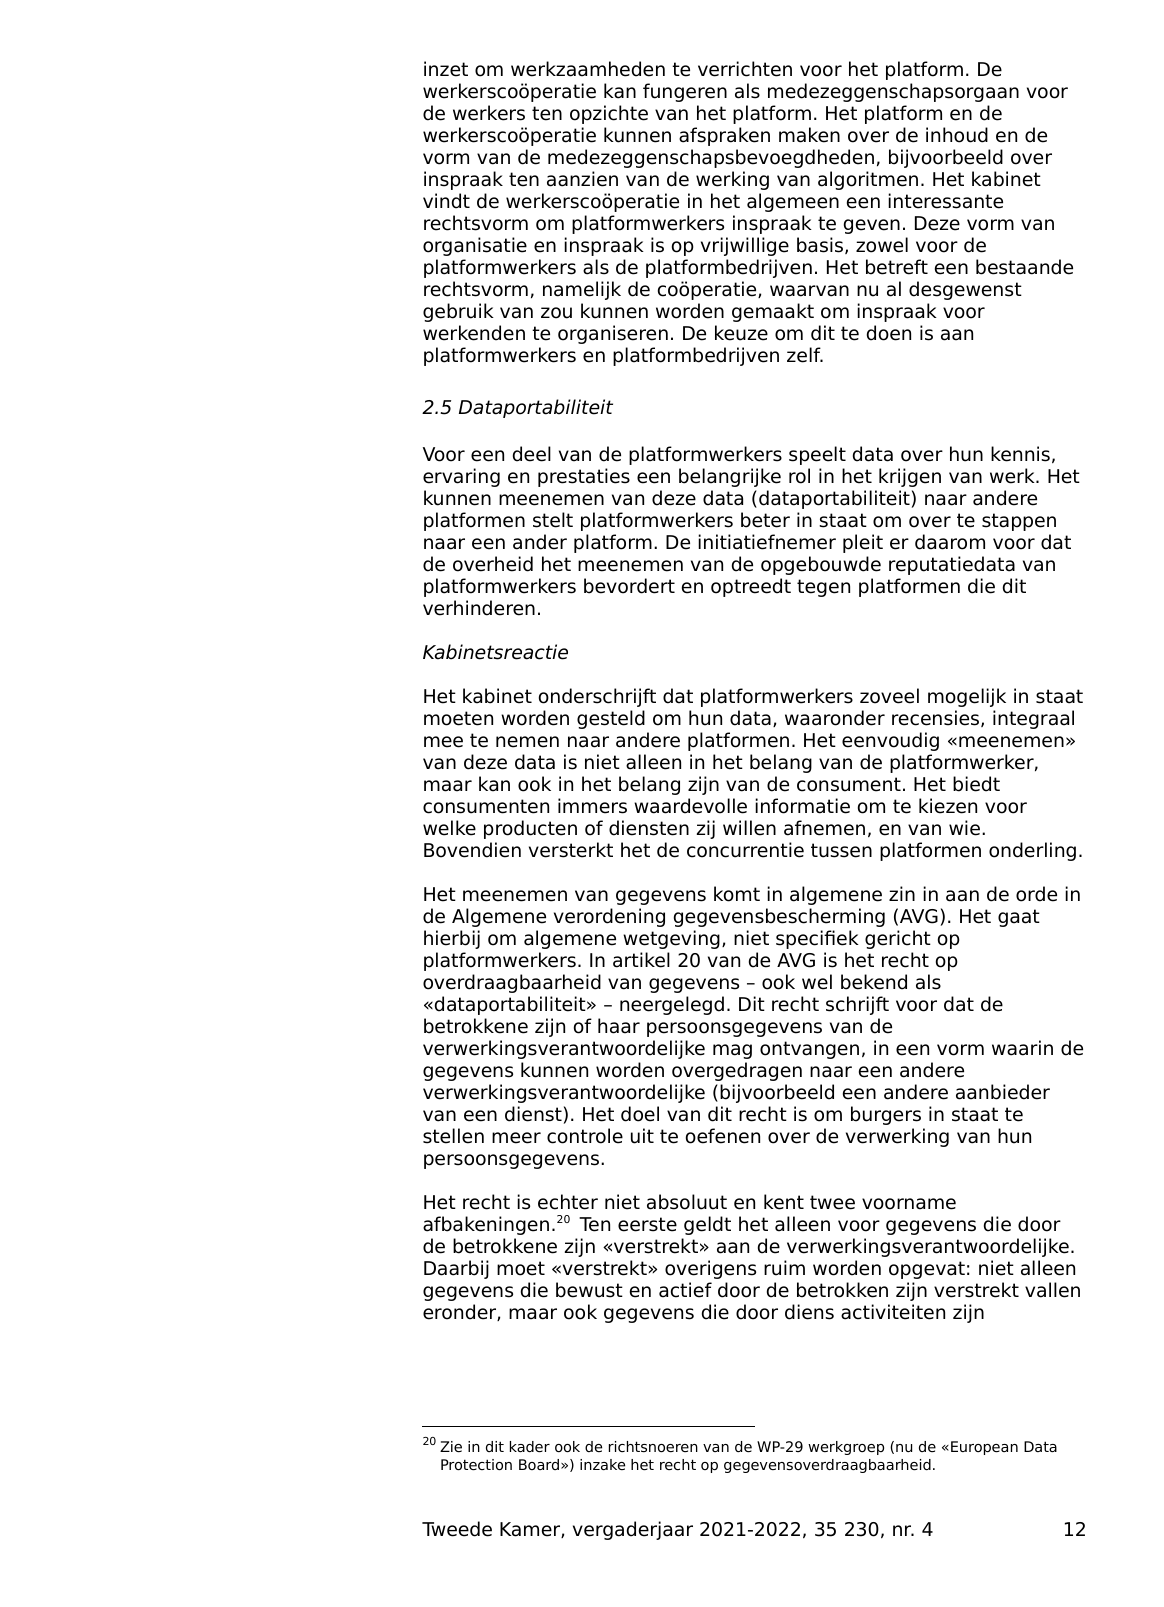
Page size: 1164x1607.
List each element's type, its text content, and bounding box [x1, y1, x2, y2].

text inzet om werkzaamheden te verrichten voor het platform. De werkerscoöperatie kan fungeren als medezeggenschapsorgaan voor de werkers ten opzichte van het platform. Het platform en de werkerscoöperatie kunnen afspraken maken over de inhoud en de vorm van de medezeggenschapsbevoegdheden, bijvoorbeeld over inspraak ten aanzien van de werking van algoritmen. Het kabinet vindt de werkerscoöperatie in het algemeen een interessante rechtsvorm om platformwerkers inspraak te geven. Deze vorm van organisatie en inspraak is op vrijwillige basis, zowel voor de platformwerkers als de platformbedrijven. Het betreft een bestaande rechtsvorm, namelijk de coöperatie, waarvan nu al desgewenst gebruik van zou kunnen worden gemaakt om inspraak voor werkenden te organiseren. De keuze om dit te doen is aan platformwerkers en platformbedrijven zelf. [422, 59, 1087, 367]
subtitle 2.5 Dataportabiliteit [422, 397, 1087, 419]
text Het kabinet onderschrijft dat platformwerkers zoveel mogelijk in staat moeten worden gesteld om hun data, waaronder recensies, integraal mee te nemen naar andere platformen. Het eenvoudig «meenemen» van deze data is niet alleen in het belang van de platformwerker, maar kan ook in het belang zijn van de consument. Het biedt consumenten immers waardevolle informatie om te kiezen voor welke producten of diensten zij willen afnemen, en van wie. Bovendien versterkt het de concurrentie tussen platformen onderling. [422, 686, 1087, 862]
text Het recht is echter niet absoluut en kent twee voorname afbakeningen. Ten eerste geldt het alleen voor gegevens die door de betrokkene zijn «verstrekt» aan de verwerkingsverantwoordelijke. Daarbij moet «verstrekt» overigens ruim worden opgevat: niet alleen gegevens die bewust en actief door de betrokken zijn verstrekt vallen eronder, maar ook gegevens die door diens activiteiten zijn [422, 1192, 1087, 1324]
text Zie in dit kader ook de richtsnoeren van de WP-29 werkgroep (nu de «European Data Protection Board») inzake het recht op gegevensoverdraagbaarheid. [422, 1435, 1087, 1474]
text Voor een deel van de platformwerkers speelt data over hun kennis, ervaring en prestaties een belangrijke rol in het krijgen van werk. Het kunnen meenemen van deze data (dataportabiliteit) naar andere platformen stelt platformwerkers beter in staat om over te stappen naar een ander platform. De initiatiefnemer pleit er daarom voor dat de overheid het meenemen van de opgebouwde reputatiedata van platformwerkers bevordert en optreedt tegen platformen die dit verhinderen. [422, 444, 1087, 619]
text Het meenemen van gegevens komt in algemene zin in aan de orde in de Algemene verordening gegevensbescherming (AVG). Het gaat hierbij om algemene wetgeving, niet specifiek gericht op platformwerkers. In artikel 20 van de AVG is het recht op overdraagbaarheid van gegevens – ook wel bekend als «dataportabiliteit» – neergelegd. Dit recht schrijft voor dat de betrokkene zijn of haar persoonsgegevens van de verwerkingsverantwoordelijke mag ontvangen, in een vorm waarin de gegevens kunnen worden overgedragen naar een andere verwerkingsverantwoordelijke (bijvoorbeeld een andere aanbieder van een dienst). Het doel van dit recht is om burgers in staat te stellen meer controle uit te oefenen over de verwerking van hun persoonsgegevens. [422, 884, 1087, 1170]
subtitle Kabinetsreactie [422, 642, 1087, 664]
